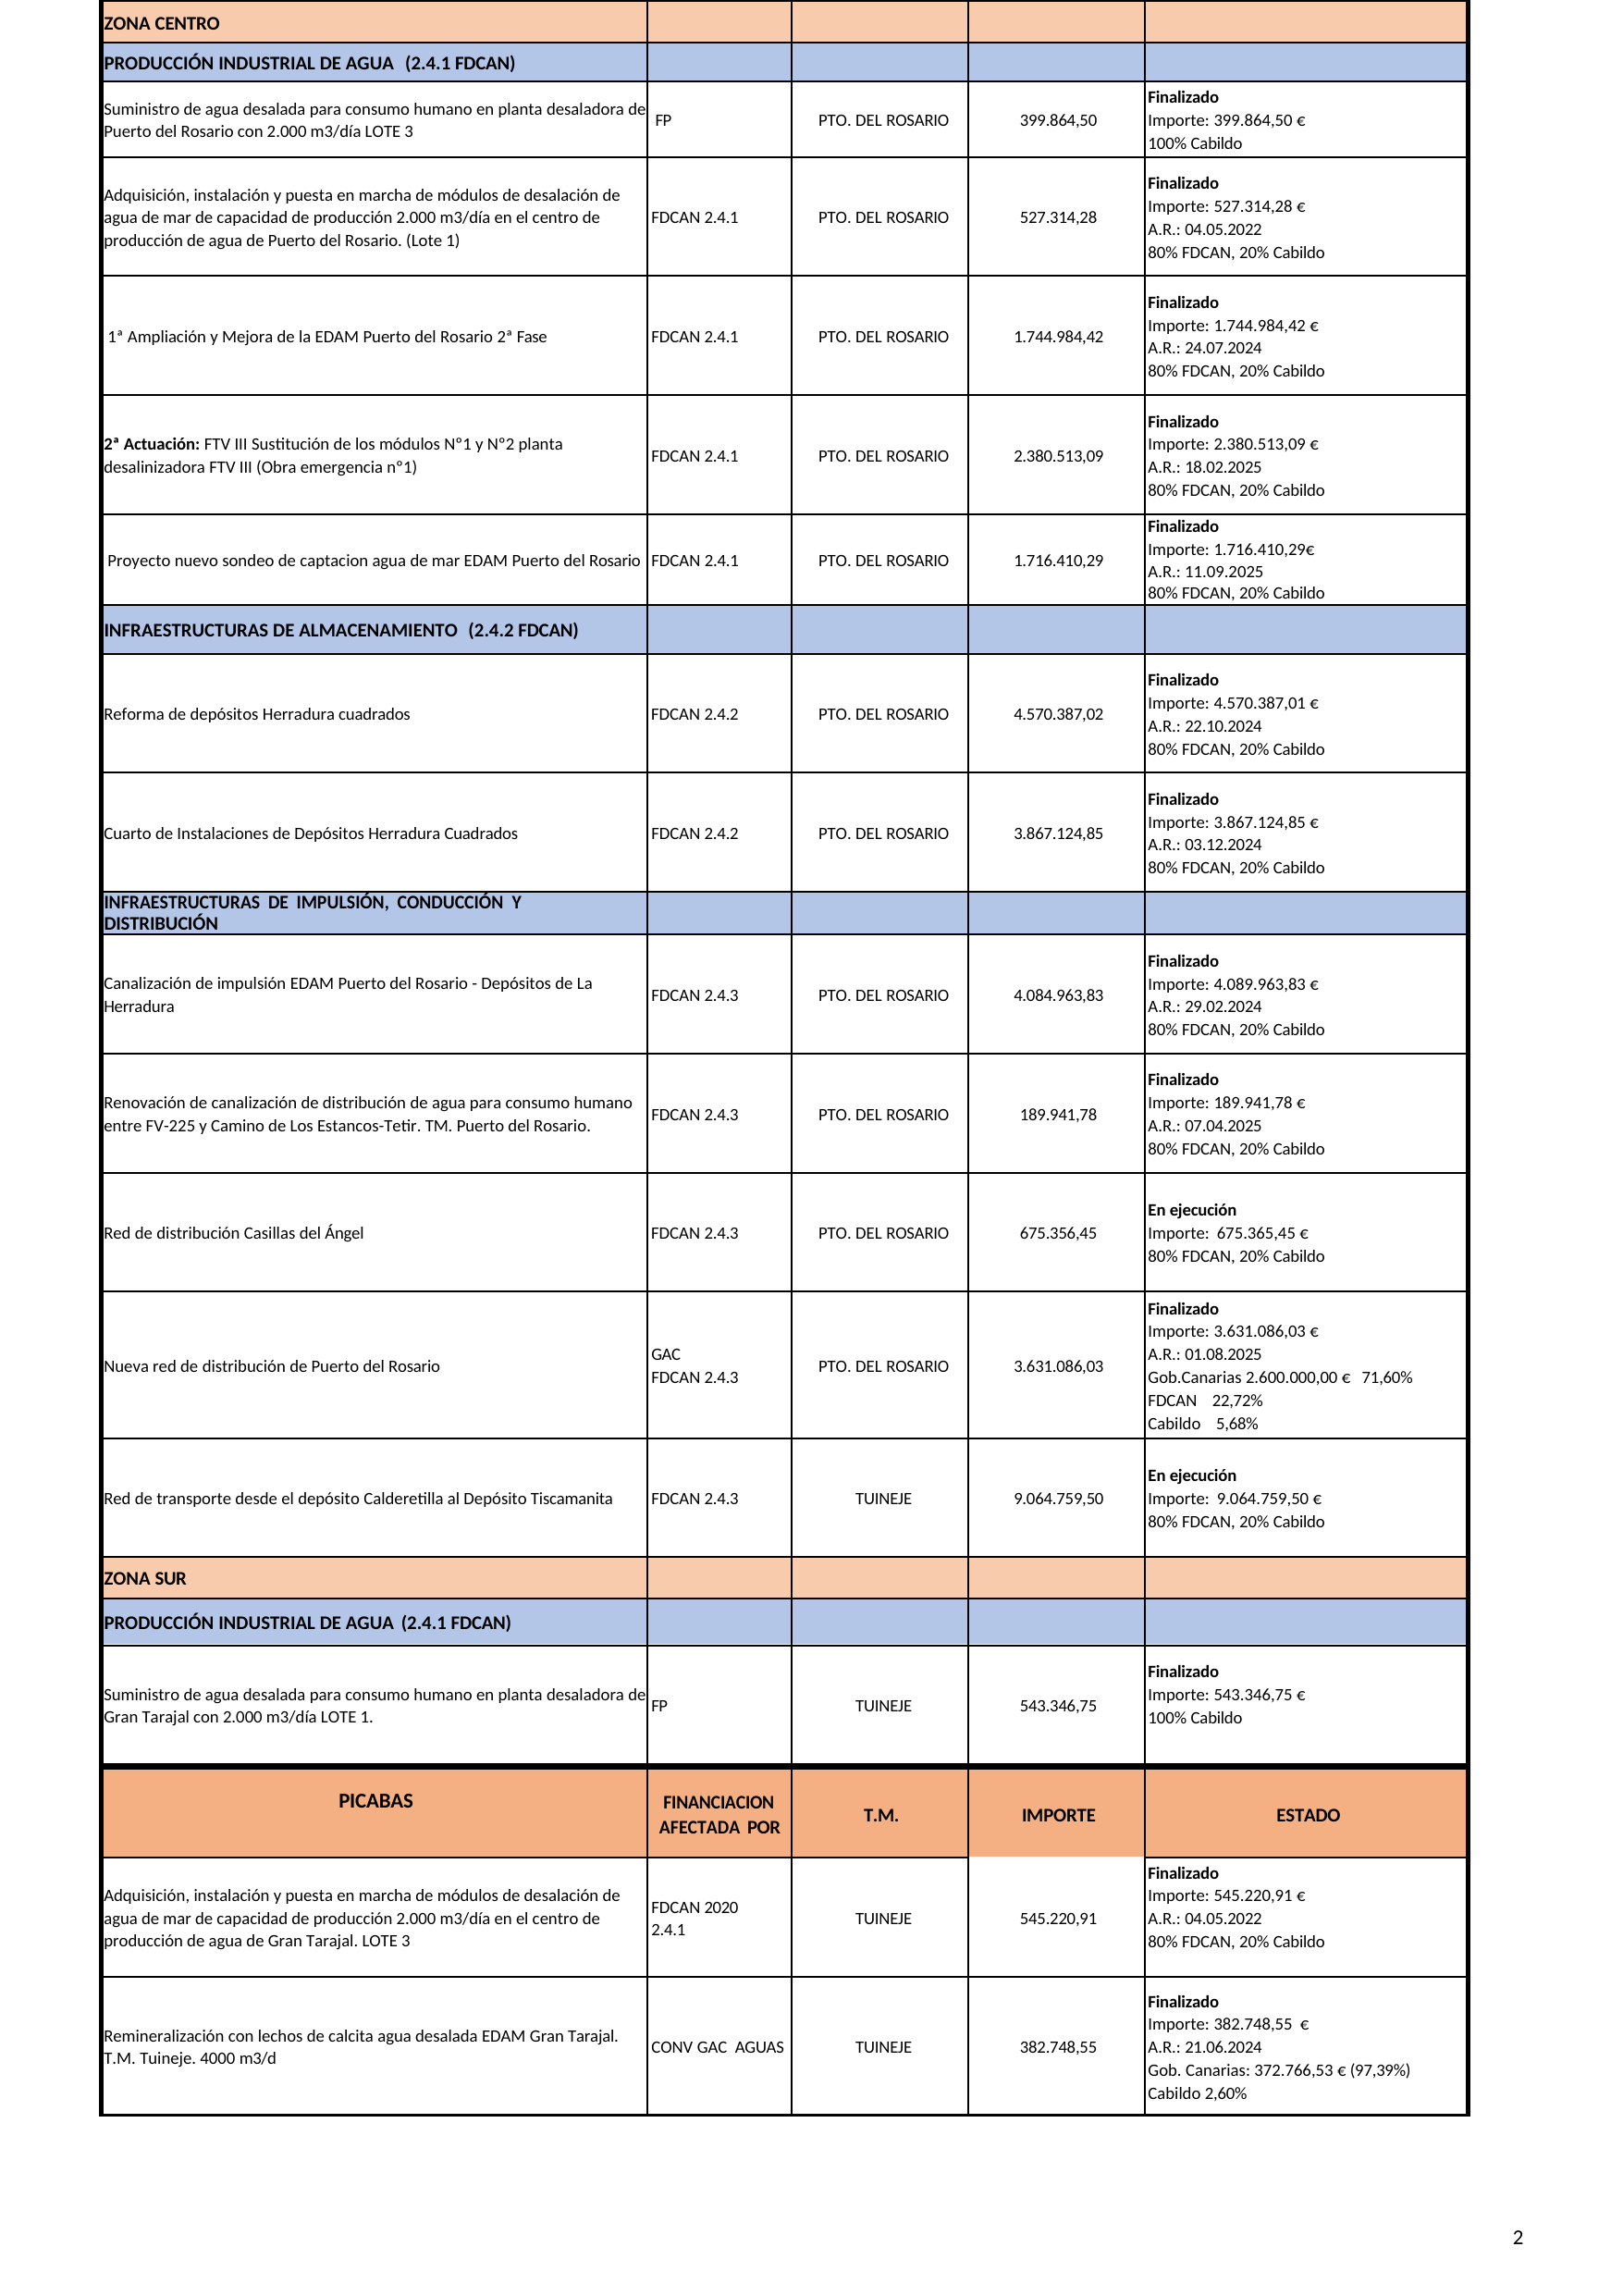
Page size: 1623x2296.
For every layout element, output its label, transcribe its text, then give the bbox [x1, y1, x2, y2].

table_cell 1.744.984,42 [969, 277, 1144, 394]
table_cell ZONA CENTRO [104, 2, 646, 42]
table_cell [793, 2, 967, 42]
table_cell 2ª Actuación: FTV III Sustitución de los módulos Nº1 y Nº2 planta desalinizadora FTV III (Obra emergencia nº1) [104, 396, 646, 513]
table_cell 1.716.410,29 [969, 515, 1144, 603]
table_header IMPORTE [969, 1770, 1144, 1857]
table_cell 4.084.963,83 [969, 935, 1144, 1053]
table_cell Canalización de impulsión EDAM Puerto del Rosario - Depósitos de La Herradura [104, 935, 646, 1053]
table_cell PTO. DEL ROSARIO [793, 277, 967, 394]
table_cell Finalizado Importe: 189.941,78 € A.R.: 07.04.2025 80% FDCAN, 20% Cabildo [1146, 1055, 1466, 1172]
table_cell [793, 1599, 967, 1644]
table_cell TUINEJE [793, 1647, 967, 1763]
table_cell En ejecución Importe: 675.365,45 € 80% FDCAN, 20% Cabildo [1146, 1174, 1466, 1290]
table_cell 527.314,28 [969, 158, 1144, 275]
table_cell Finalizado Importe: 399.864,50 € 100% Cabildo [1146, 82, 1466, 156]
table_cell FDCAN 2.4.1 [648, 515, 791, 603]
table_cell PTO. DEL ROSARIO [793, 1292, 967, 1438]
table_cell Finalizado Importe: 382.748,55 € A.R.: 21.06.2024 Gob. Canarias: 372.766,53 € (97,39%) Cabildo 2,60% [1146, 1978, 1466, 2114]
table_header FINANCIACION AFECTADA POR [648, 1770, 791, 1857]
table_cell [1146, 2, 1466, 42]
table_cell 3.867.124,85 [969, 773, 1144, 891]
table_cell GAC FDCAN 2.4.3 [648, 1292, 791, 1438]
table_cell FDCAN 2.4.1 [648, 158, 791, 275]
table_cell CONV GAC AGUAS [648, 1978, 791, 2114]
table_cell 399.864,50 [969, 82, 1144, 156]
table_cell PTO. DEL ROSARIO [793, 1174, 967, 1290]
table_cell [1146, 43, 1466, 80]
table_cell [969, 43, 1144, 80]
table_cell [1146, 893, 1466, 933]
table_cell Proyecto nuevo sondeo de captacion agua de mar EDAM Puerto del Rosario [104, 515, 646, 603]
table_header PICABAS [104, 1770, 646, 1857]
table_cell Cuarto de Instalaciones de Depósitos Herradura Cuadrados [104, 773, 646, 891]
table_cell Adquisición, instalación y puesta en marcha de módulos de desalación de agua de mar de capacidad de producción 2.000 m3/día en el centro de producción de agua de Puerto del Rosario. (Lote 1) [104, 158, 646, 275]
table_cell FDCAN 2.4.2 [648, 773, 791, 891]
table_cell [648, 1599, 791, 1644]
table_cell FDCAN 2.4.3 [648, 1055, 791, 1172]
table_cell TUINEJE [793, 1978, 967, 2114]
table_cell [793, 606, 967, 653]
table_cell Finalizado Importe: 1.716.410,29€ A.R.: 11.09.2025 80% FDCAN, 20% Cabildo [1146, 515, 1466, 603]
table_cell [1146, 1599, 1466, 1644]
table_cell FDCAN 2.4.3 [648, 1174, 791, 1290]
table_cell PTO. DEL ROSARIO [793, 82, 967, 156]
table_cell 4.570.387,02 [969, 655, 1144, 772]
table_cell 382.748,55 [969, 1978, 1144, 2114]
table_cell Finalizado Importe: 2.380.513,09 € A.R.: 18.02.2025 80% FDCAN, 20% Cabildo [1146, 396, 1466, 513]
table_cell PTO. DEL ROSARIO [793, 773, 967, 891]
table_cell PRODUCCIÓN INDUSTRIAL DE AGUA (2.4.1 FDCAN) [104, 1599, 646, 1644]
table_cell Remineralización con lechos de calcita agua desalada EDAM Gran Tarajal. T.M. Tuineje. 4000 m3/d [104, 1978, 646, 2114]
table_cell FDCAN 2.4.1 [648, 396, 791, 513]
table_cell 2.380.513,09 [969, 396, 1144, 513]
table_cell Red de transporte desde el depósito Calderetilla al Depósito Tiscamanita [104, 1439, 646, 1556]
table_header ESTADO [1146, 1770, 1466, 1857]
table_cell [969, 1558, 1144, 1598]
table_cell PTO. DEL ROSARIO [793, 396, 967, 513]
table_cell 9.064.759,50 [969, 1439, 1144, 1556]
table_cell Nueva red de distribución de Puerto del Rosario [104, 1292, 646, 1438]
table_cell [969, 606, 1144, 653]
table_cell ZONA SUR [104, 1558, 646, 1598]
table_cell [793, 893, 967, 933]
table_cell 675.356,45 [969, 1174, 1144, 1290]
table_cell [648, 43, 791, 80]
table_cell FP [648, 1647, 791, 1763]
table_header T.M. [793, 1770, 967, 1857]
table_cell FDCAN 2.4.3 [648, 935, 791, 1053]
table_cell Finalizado Importe: 3.867.124,85 € A.R.: 03.12.2024 80% FDCAN, 20% Cabildo [1146, 773, 1466, 891]
table_cell PTO. DEL ROSARIO [793, 515, 967, 603]
table_cell Renovación de canalización de distribución de agua para consumo humano entre FV-225 y Camino de Los Estancos-Tetir. TM. Puerto del Rosario. [104, 1055, 646, 1172]
table_cell [969, 1599, 1144, 1644]
table_cell [793, 1558, 967, 1598]
table_cell Finalizado Importe: 4.570.387,01 € A.R.: 22.10.2024 80% FDCAN, 20% Cabildo [1146, 655, 1466, 772]
table_cell 1ª Ampliación y Mejora de la EDAM Puerto del Rosario 2ª Fase [104, 277, 646, 394]
table_cell Adquisición, instalación y puesta en marcha de módulos de desalación de agua de mar de capacidad de producción 2.000 m3/día en el centro de producción de agua de Gran Tarajal. LOTE 3 [104, 1858, 646, 1976]
table_cell [1146, 606, 1466, 653]
table_cell Finalizado Importe: 4.089.963,83 € A.R.: 29.02.2024 80% FDCAN, 20% Cabildo [1146, 935, 1466, 1053]
table_cell FP [648, 82, 791, 156]
table_cell FDCAN 2020 2.4.1 [648, 1858, 791, 1976]
table_cell FDCAN 2.4.1 [648, 277, 791, 394]
table_cell Finalizado Importe: 1.744.984,42 € A.R.: 24.07.2024 80% FDCAN, 20% Cabildo [1146, 277, 1466, 394]
table_cell 545.220,91 [969, 1857, 1144, 1976]
table_cell 3.631.086,03 [969, 1292, 1144, 1438]
table_cell PTO. DEL ROSARIO [793, 158, 967, 275]
table_cell PRODUCCIÓN INDUSTRIAL DE AGUA (2.4.1 FDCAN) [104, 43, 646, 80]
table_cell Red de distribución Casillas del Ángel [104, 1174, 646, 1290]
table_cell Finalizado Importe: 543.346,75 € 100% Cabildo [1146, 1647, 1466, 1763]
table_cell PTO. DEL ROSARIO [793, 935, 967, 1053]
table_cell INFRAESTRUCTURAS DE ALMACENAMIENTO (2.4.2 FDCAN) [104, 606, 646, 653]
table_cell Finalizado Importe: 545.220,91 € A.R.: 04.05.2022 80% FDCAN, 20% Cabildo [1146, 1858, 1466, 1976]
table_cell [1146, 1558, 1466, 1598]
table_cell INFRAESTRUCTURAS DE IMPULSIÓN, CONDUCCIÓN Y DISTRIBUCIÓN [104, 893, 646, 933]
table_cell 543.346,75 [969, 1647, 1144, 1763]
table_cell [648, 2, 791, 42]
table_cell [969, 893, 1144, 933]
table_cell [969, 2, 1144, 42]
table_cell TUINEJE [793, 1858, 967, 1976]
table_cell FDCAN 2.4.2 [648, 655, 791, 772]
table_cell [793, 43, 967, 80]
table_cell PTO. DEL ROSARIO [793, 655, 967, 772]
table_cell Finalizado Importe: 3.631.086,03 € A.R.: 01.08.2025 Gob.Canarias 2.600.000,00 € 71,60% FDCAN 22,72% Cabildo 5,68% [1146, 1292, 1466, 1438]
table_cell FDCAN 2.4.3 [648, 1439, 791, 1556]
table_cell [648, 1558, 791, 1598]
table_cell Reforma de depósitos Herradura cuadrados [104, 655, 646, 772]
table_cell [648, 606, 791, 653]
table_cell TUINEJE [793, 1439, 967, 1556]
table_cell Suministro de agua desalada para consumo humano en planta desaladora de Puerto del Rosario con 2.000 m3/día LOTE 3 [104, 82, 646, 156]
table_cell Suministro de agua desalada para consumo humano en planta desaladora de Gran Tarajal con 2.000 m3/día LOTE 1. [104, 1647, 646, 1763]
table_cell Finalizado Importe: 527.314,28 € A.R.: 04.05.2022 80% FDCAN, 20% Cabildo [1146, 158, 1466, 275]
table_cell [648, 893, 791, 933]
table_cell En ejecución Importe: 9.064.759,50 € 80% FDCAN, 20% Cabildo [1146, 1439, 1466, 1556]
table_cell PTO. DEL ROSARIO [793, 1055, 967, 1172]
table_cell 189.941,78 [969, 1055, 1144, 1172]
